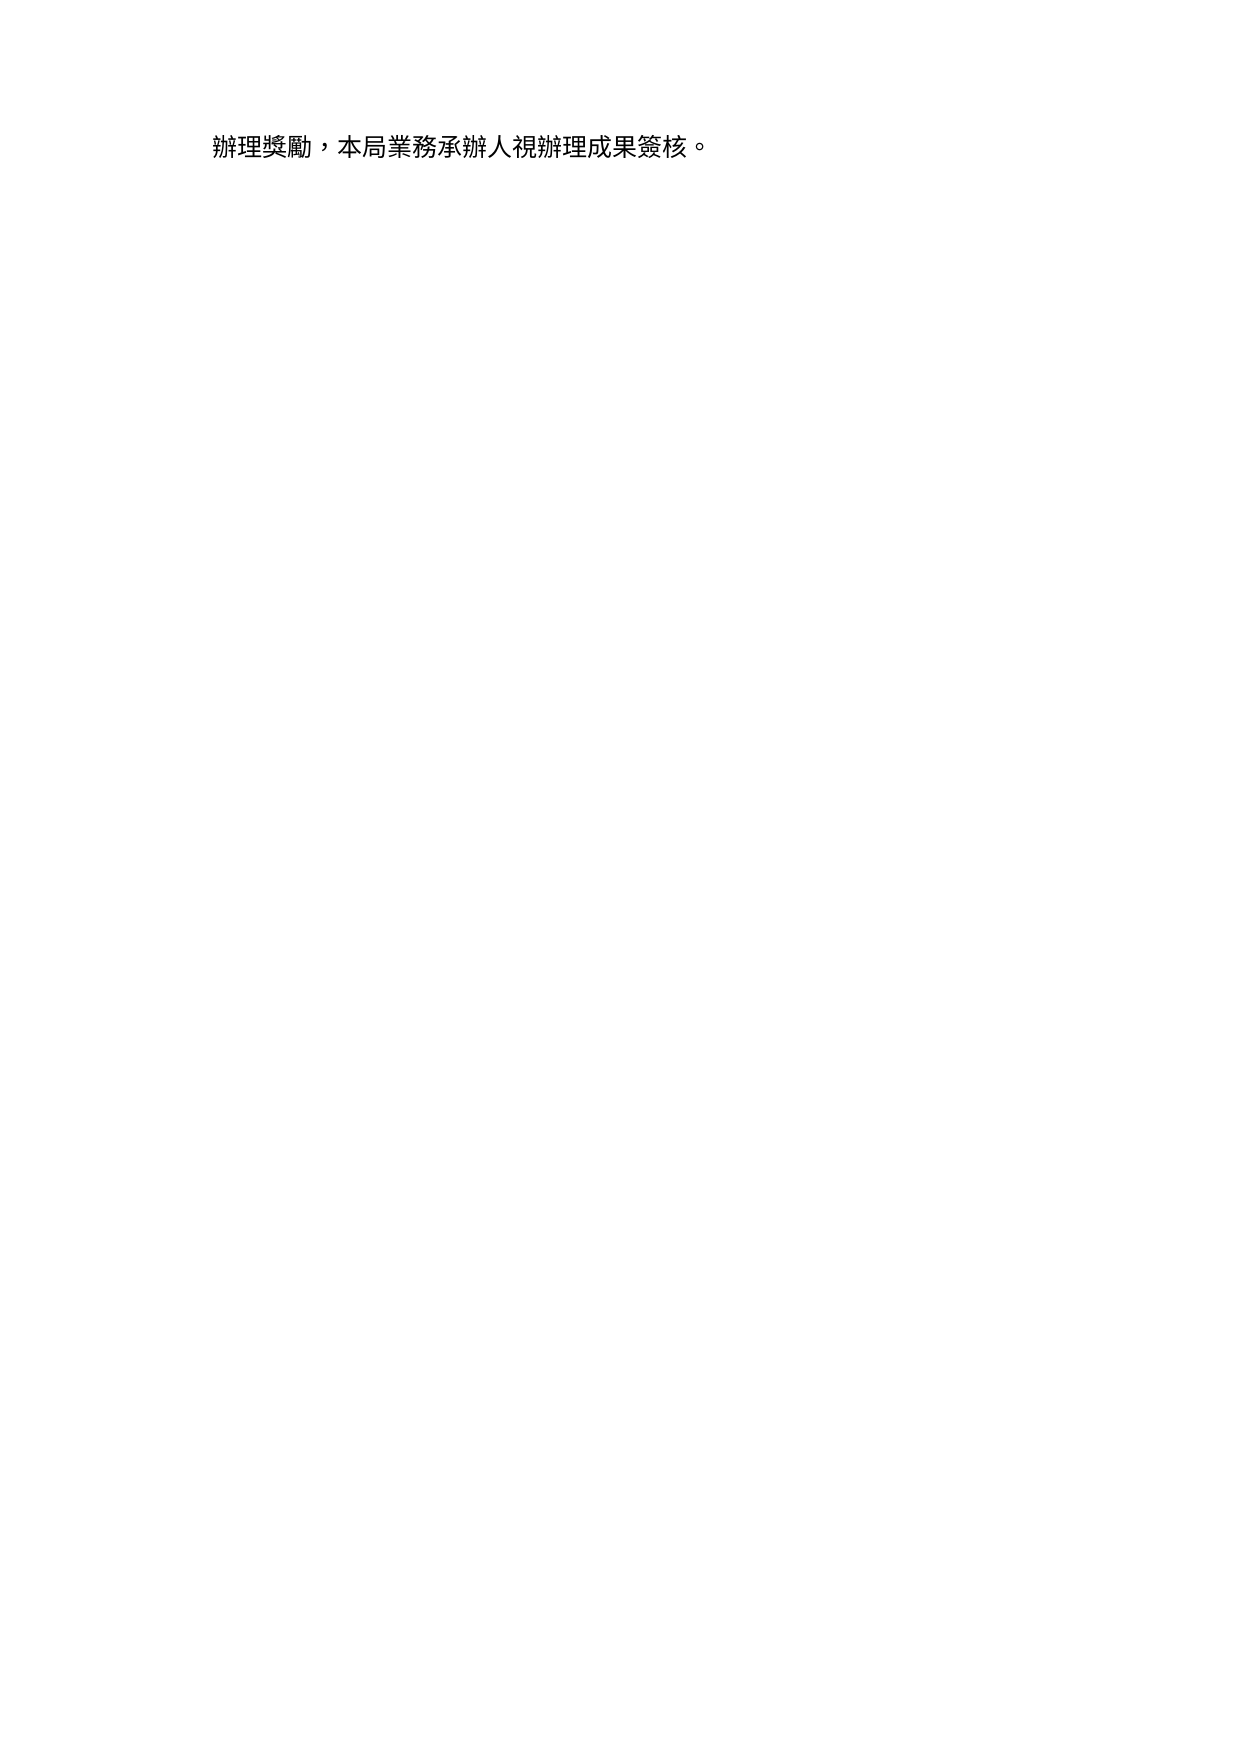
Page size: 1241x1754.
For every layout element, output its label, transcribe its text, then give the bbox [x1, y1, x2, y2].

text 辦理獎勵，本局業務承辦人視辦理成果簽核。 [212, 104, 1053, 166]
